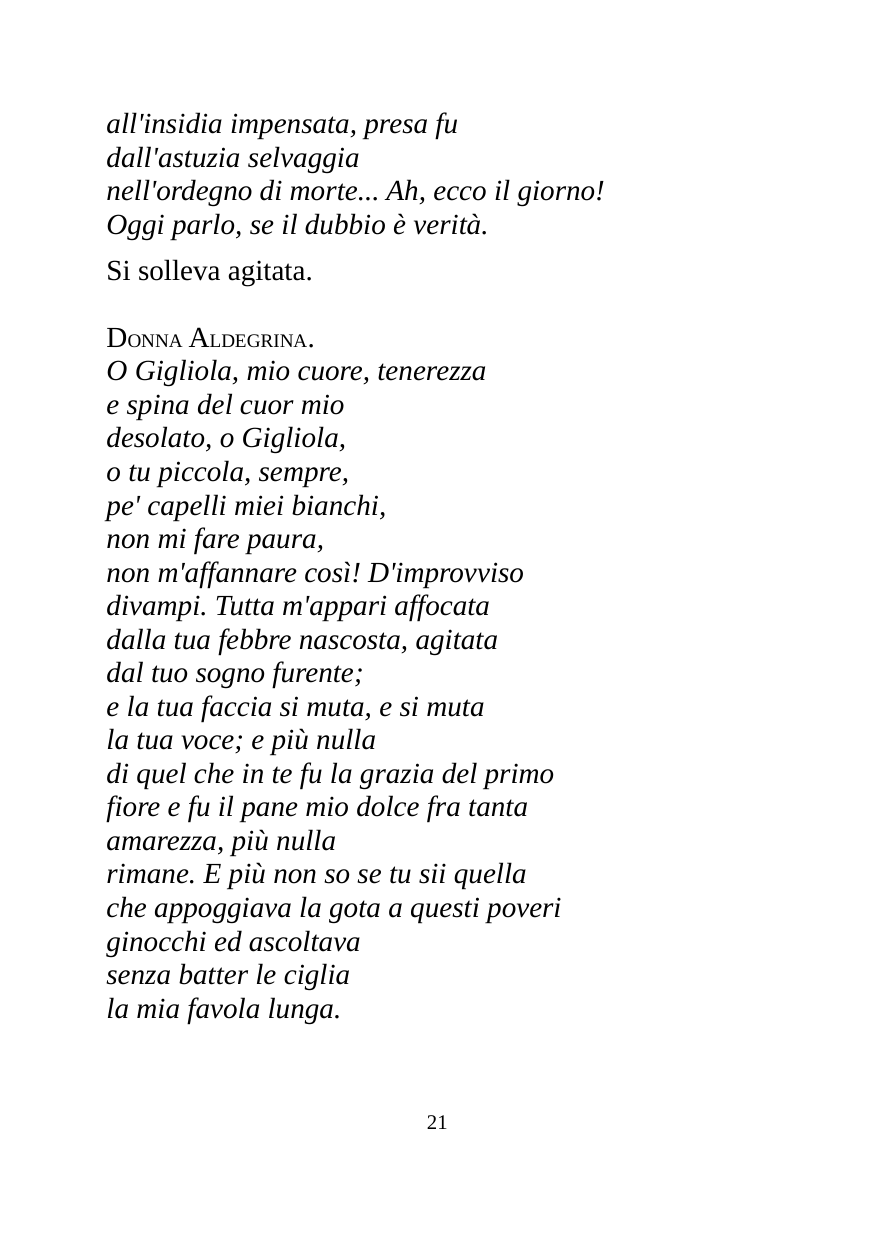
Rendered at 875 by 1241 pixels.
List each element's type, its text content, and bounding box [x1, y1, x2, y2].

text divampi. Tutta m'appari affocata [106, 588, 768, 622]
text di quel che in te fu la grazia del primo [106, 756, 768, 789]
text la tua voce; e più nulla [106, 722, 768, 756]
text Si solleva agitata. [106, 253, 768, 286]
text non mi fare paura, [106, 521, 768, 555]
text pe' capelli miei bianchi, [106, 488, 768, 521]
text e spina del cuor mio [106, 387, 768, 421]
text fiore e fu il pane mio dolce fra tanta [106, 789, 768, 823]
text che appoggiava la gota a questi poveri [106, 890, 768, 924]
text nell'ordegno di morte... Ah, ecco il giorno! [106, 173, 768, 207]
text dal tuo sogno furente; [106, 655, 768, 689]
text senza batter le ciglia [106, 957, 768, 991]
text la mia favola lunga. [106, 991, 768, 1024]
text ginocchi ed ascoltava [106, 924, 768, 957]
text desolato, o Gigliola, [106, 421, 768, 454]
text rimane. E più non so se tu sii quella [106, 857, 768, 890]
text O Gigliola, mio cuore, tenerezza [106, 353, 768, 387]
text dalla tua febbre nascosta, agitata [106, 622, 768, 655]
text Donna Aldegrina. [106, 320, 768, 353]
text o tu piccola, sempre, [106, 454, 768, 488]
text e la tua faccia si muta, e si muta [106, 689, 768, 722]
text Oggi parlo, se il dubbio è verità. [106, 207, 768, 240]
text amarezza, più nulla [106, 823, 768, 857]
text non m'affannare così! D'improvviso [106, 555, 768, 588]
text dall'astuzia selvaggia [106, 140, 768, 173]
text all'insidia impensata, presa fu [106, 106, 768, 140]
